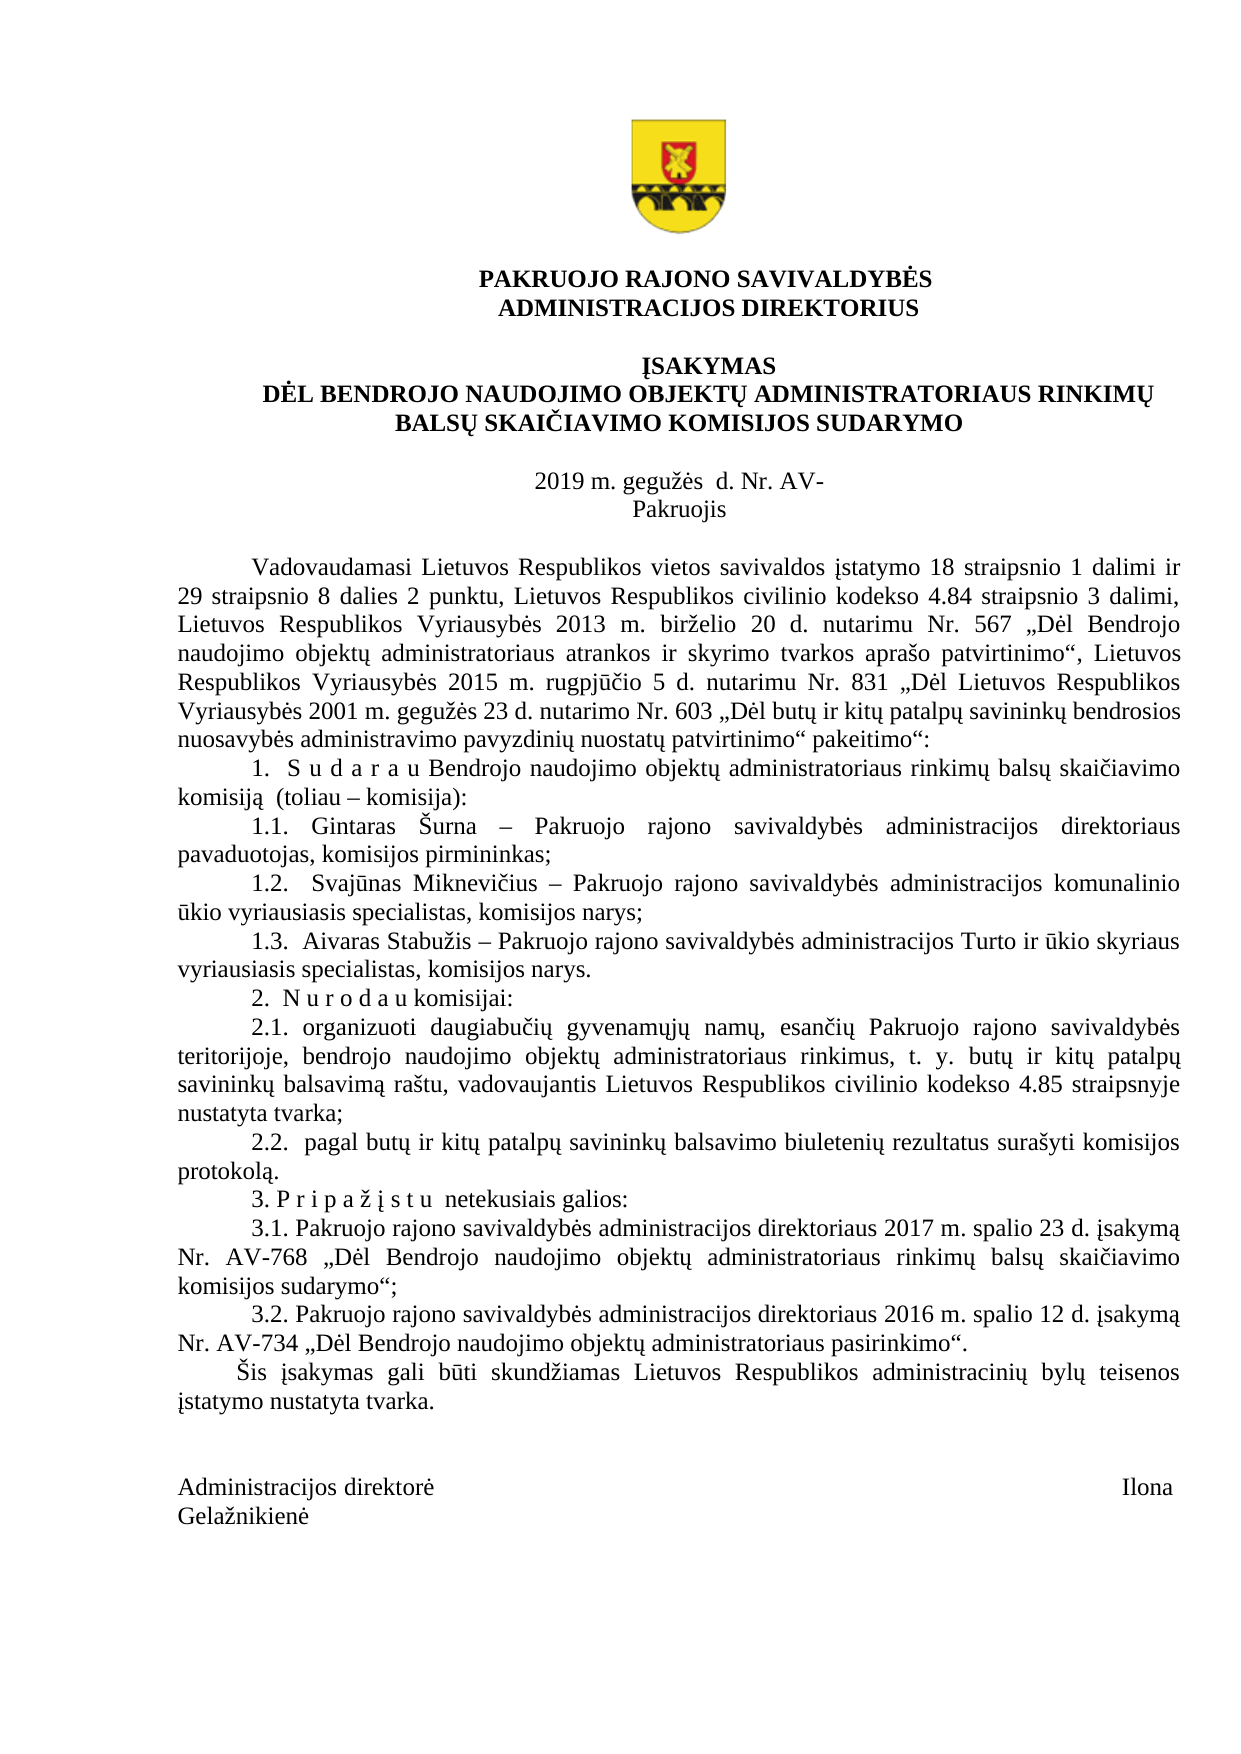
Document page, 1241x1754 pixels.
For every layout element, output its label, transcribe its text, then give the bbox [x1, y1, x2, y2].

text 1. S u d a r a u Bendrojo naudojimo objektų administratoriaus rinkimų balsų skaičiavimo komisiją (toliau – komisija): [177, 753, 1181, 811]
text 1.2. Svajūnas Miknevičius – Pakruojo rajono savivaldybės administracijos komunalinio ūkio vyriausiasis specialistas, komisijos narys; [177, 868, 1181, 926]
text 1.3. Aivaras Stabužis – Pakruojo rajono savivaldybės administracijos Turto ir ūkio skyriaus vyriausiasis specialistas, komisijos narys. [177, 926, 1181, 983]
text PAKRUOJO RAJONO SAVIVALDYBĖS [177, 264, 1181, 293]
text Vadovaudamasi Lietuvos Respublikos vietos savivaldos įstatymo 18 straipsnio 1 dalimi ir 29 straipsnio 8 dalies 2 punktu, Lietuvos Respublikos civilinio kodekso 4.84 straipsnio 3 dalimi, Lietuvos Respublikos Vyriausybės 2013 m. birželio 20 d. nutarimu Nr. 567 „Dėl Bendrojo naudojimo objektų administratoriaus atrankos ir skyrimo tvarkos aprašo patvirtinimo“, Lietuvos Respublikos Vyriausybės 2015 m. rugpjūčio 5 d. nutarimu Nr. 831 „Dėl Lietuvos Respublikos Vyriausybės 2001 m. gegužės 23 d. nutarimo Nr. 603 „Dėl butų ir kitų patalpų savininkų bendrosios nuosavybės administravimo pavyzdinių nuostatų patvirtinimo“ pakeitimo“: [177, 552, 1181, 753]
text Šis įsakymas gali būti skundžiamas Lietuvos Respublikos administracinių bylų teisenos įstatymo nustatyta tvarka. [177, 1357, 1181, 1414]
text 2019 m. gegužės d. Nr. AV- [177, 466, 1181, 494]
text 3. P r i p a ž į s t u netekusiais galios: [177, 1184, 1181, 1213]
text DĖL BENDROJO NAUDOJIMO OBJEKTŲ ADMINISTRATORIAUS RINKIMŲ BALSŲ SKAIČIAVIMO KOMISIJOS SUDARYMO [177, 379, 1181, 437]
text 1.1. Gintaras Šurna – Pakruojo rajono savivaldybės administracijos direktoriaus pavaduotojas, komisijos pirmininkas; [177, 811, 1181, 868]
text 2. N u r o d a u komisijai: [177, 983, 1181, 1012]
text 2.1. organizuoti daugiabučių gyvenamųjų namų, esančių Pakruojo rajono savivaldybės teritorijoje, bendrojo naudojimo objektų administratoriaus rinkimus, t. y. butų ir kitų patalpų savininkų balsavimą raštu, vadovaujantis Lietuvos Respublikos civilinio kodekso 4.85 straipsnyje nustatyta tvarka; [177, 1012, 1181, 1127]
text Pakruojis [177, 494, 1181, 523]
text 3.1. Pakruojo rajono savivaldybės administracijos direktoriaus 2017 m. spalio 23 d. įsakymą Nr. AV-768 „Dėl Bendrojo naudojimo objektų administratoriaus rinkimų balsų skaičiavimo komisijos sudarymo“; [177, 1213, 1181, 1299]
text ĮSAKYMAS [177, 351, 1181, 379]
text Administracijos direktorė Ilona Gelažnikienė [177, 1472, 1181, 1529]
text 3.2. Pakruojo rajono savivaldybės administracijos direktoriaus 2016 m. spalio 12 d. įsakymą Nr. AV-734 „Dėl Bendrojo naudojimo objektų administratoriaus pasirinkimo“. [177, 1299, 1181, 1357]
text 2.2. pagal butų ir kitų patalpų savininkų balsavimo biuletenių rezultatus surašyti komisijos protokolą. [177, 1127, 1181, 1184]
text ADMINISTRACIJOS DIREKTORIUS [177, 293, 1181, 322]
